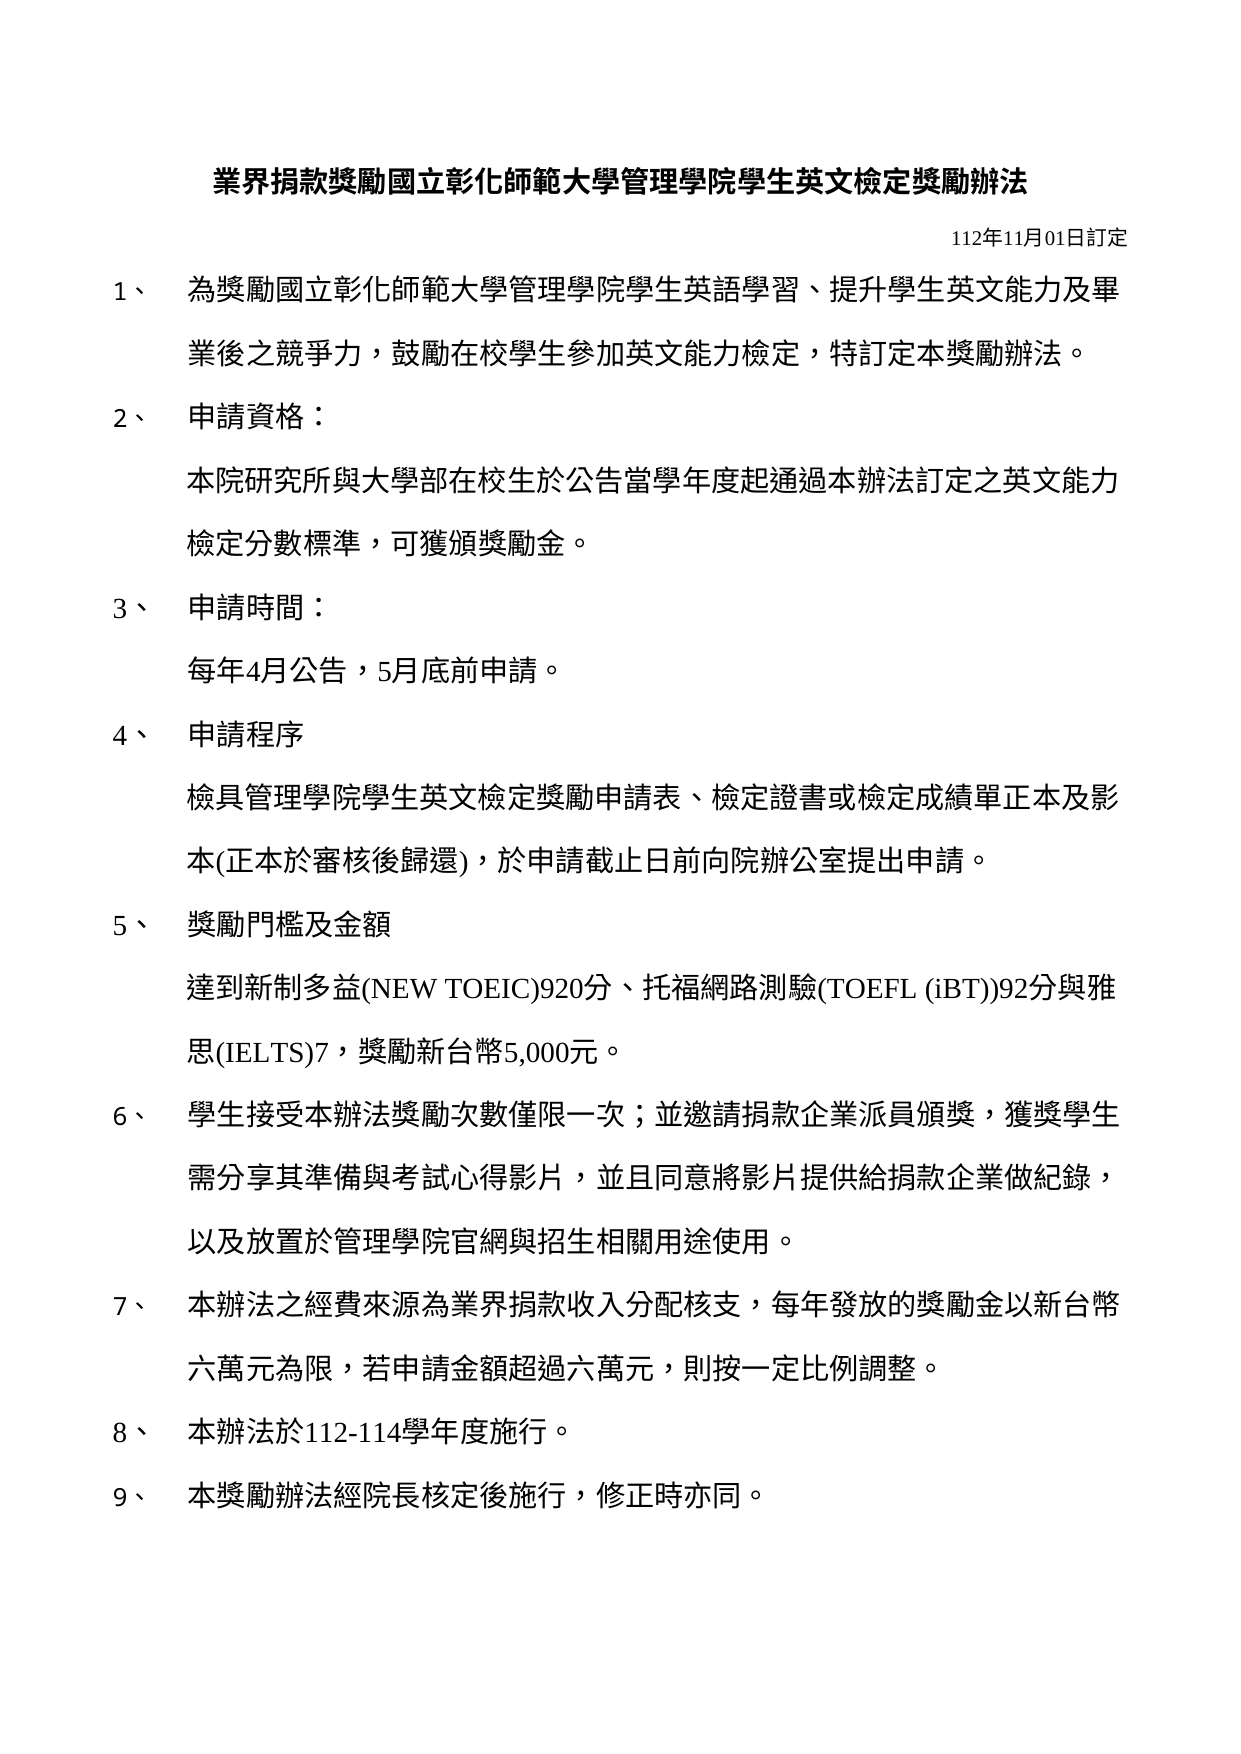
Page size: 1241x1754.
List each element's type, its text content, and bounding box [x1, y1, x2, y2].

list 申請資格： [112, 394, 1128, 436]
text 本院研究所與大學部在校生於公告當學年度起通過本辦法訂定之英文能力檢定分數標準，可獲頒獎勵金。 [186, 457, 1128, 563]
text 業界捐款獎勵國立彰化師範大學管理學院學生英文檢定獎勵辦法 [112, 158, 1128, 201]
text 達到新制多益(NEW TOEIC)920分、托福網路測驗(TOEFL (iBT))92分與雅思(IELTS)7，獎勵新台幣5,000元。 [186, 965, 1128, 1071]
list 申請程序 [112, 711, 1128, 753]
list 申請時間： [112, 584, 1128, 626]
list 為獎勵國立彰化師範大學管理學院學生英語學習、提升學生英文能力及畢業後之競爭力，鼓勵在校學生參加英文能力檢定，特訂定本獎勵辦法。 [112, 267, 1128, 373]
text 每年4月公告，5月底前申請。 [187, 648, 1128, 690]
list 本辦法之經費來源為業界捐款收入分配核支，每年發放的獎勵金以新台幣六萬元為限，若申請金額超過六萬元，則按一定比例調整。 [112, 1282, 1128, 1388]
list 本獎勵辦法經院長核定後施行，修正時亦同。 [112, 1472, 1128, 1514]
text 檢具管理學院學生英文檢定獎勵申請表、檢定證書或檢定成績單正本及影本(正本於審核後歸還)，於申請截止日前向院辦公室提出申請。 [186, 774, 1128, 880]
list 學生接受本辦法獎勵次數僅限一次；並邀請捐款企業派員頒獎，獲獎學生需分享其準備與考試心得影片，並且同意將影片提供給捐款企業做紀錄，以及放置於管理學院官網與招生相關用途使用。 [112, 1092, 1128, 1261]
list 本辦法於112-114學年度施行。 [112, 1409, 1128, 1451]
text 112年11月01日訂定 [112, 222, 1128, 252]
list 獎勵門檻及金額 [112, 901, 1128, 944]
